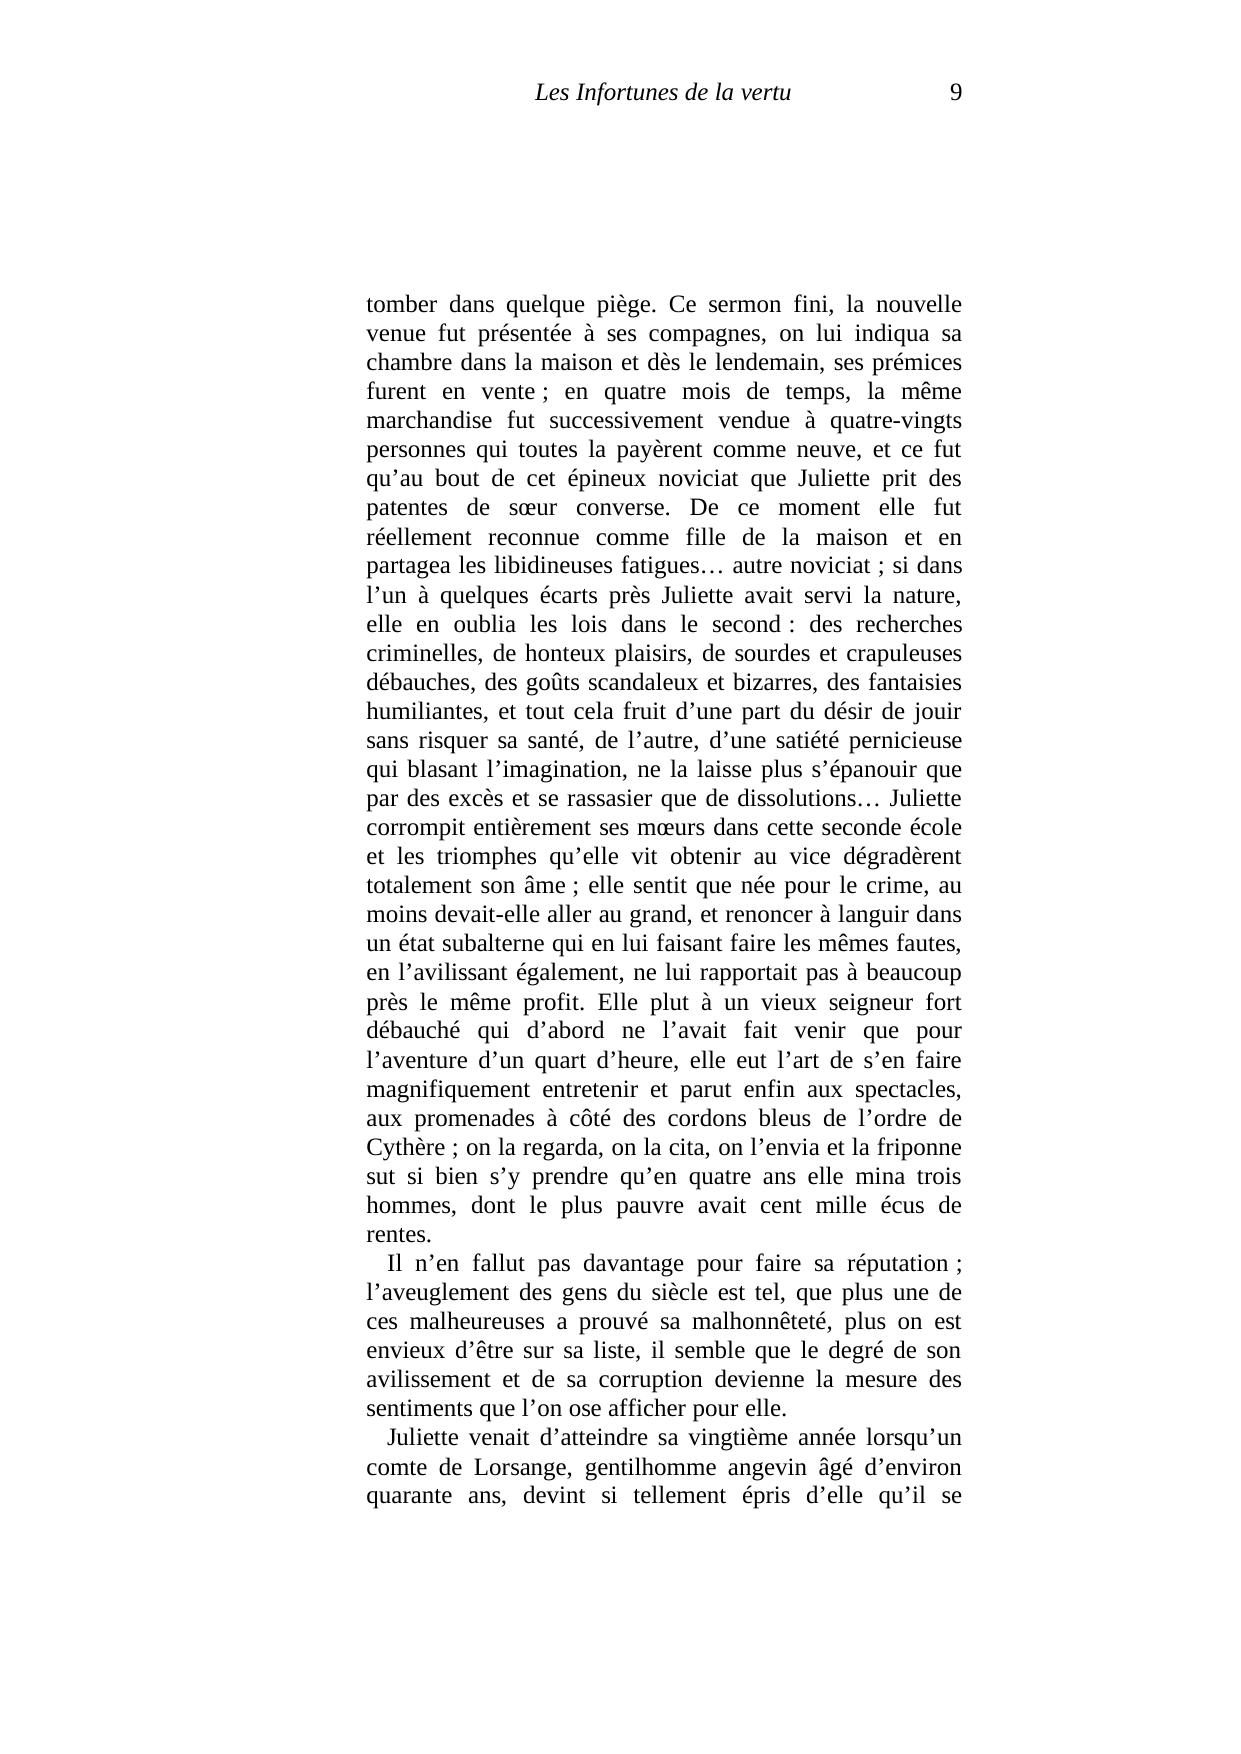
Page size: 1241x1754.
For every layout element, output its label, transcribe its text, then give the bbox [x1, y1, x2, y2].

text tomber dans quelque piège. Ce sermon fini, la nouvelle venue fut présentée à ses compagnes, on lui indiqua sa chambre dans la maison et dès le lendemain, ses prémices furent en vente ; en quatre mois de temps, la même marchandise fut successivement vendue à quatre-vingts personnes qui toutes la payèrent comme neuve, et ce fut qu’au bout de cet épineux noviciat que Juliette prit des patentes de sœur converse. De ce moment elle fut réellement reconnue comme fille de la maison et en partagea les libidineuses fatigues… autre noviciat ; si dans l’un à quelques écarts près Juliette avait servi la nature, elle en oublia les lois dans le second : des recherches criminelles, de honteux plaisirs, de sourdes et crapuleuses débauches, des goûts scandaleux et bizarres, des fantaisies humiliantes, et tout cela fruit d’une part du désir de jouir sans risquer sa santé, de l’autre, d’une satiété pernicieuse qui blasant l’imagination, ne la laisse plus s’épanouir que par des excès et se rassasier que de dissolutions… Juliette corrompit entièrement ses mœurs dans cette seconde école et les triomphes qu’elle vit obtenir au vice dégradèrent totalement son âme ; elle sentit que née pour le crime, au moins devait-elle aller au grand, et renoncer à languir dans un état subalterne qui en lui faisant faire les mêmes fautes, en l’avilissant également, ne lui rapportait pas à beaucoup près le même profit. Elle plut à un vieux seigneur fort débauché qui d’abord ne l’avait fait venir que pour l’aventure d’un quart d’heure, elle eut l’art de s’en faire magnifiquement entretenir et parut enfin aux spectacles, aux promenades à côté des cordons bleus de l’ordre de Cythère ; on la regarda, on la cita, on l’envia et la friponne sut si bien s’y prendre qu’en quatre ans elle mina trois hommes, dont le plus pauvre avait cent mille écus de rentes. [366, 289, 962, 1248]
text Juliette venait d’atteindre sa vingtième année lorsqu’un comte de Lorsange, gentilhomme angevin âgé d’environ quarante ans, devint si tellement épris d’elle qu’il se [366, 1422, 962, 1509]
text Il n’en fallut pas davantage pour faire sa réputation ; l’aveuglement des gens du siècle est tel, que plus une de ces malheureuses a prouvé sa malhonnêteté, plus on est envieux d’être sur sa liste, il semble que le degré de son avilissement et de sa corruption devienne la mesure des sentiments que l’on ose afficher pour elle. [366, 1248, 962, 1422]
